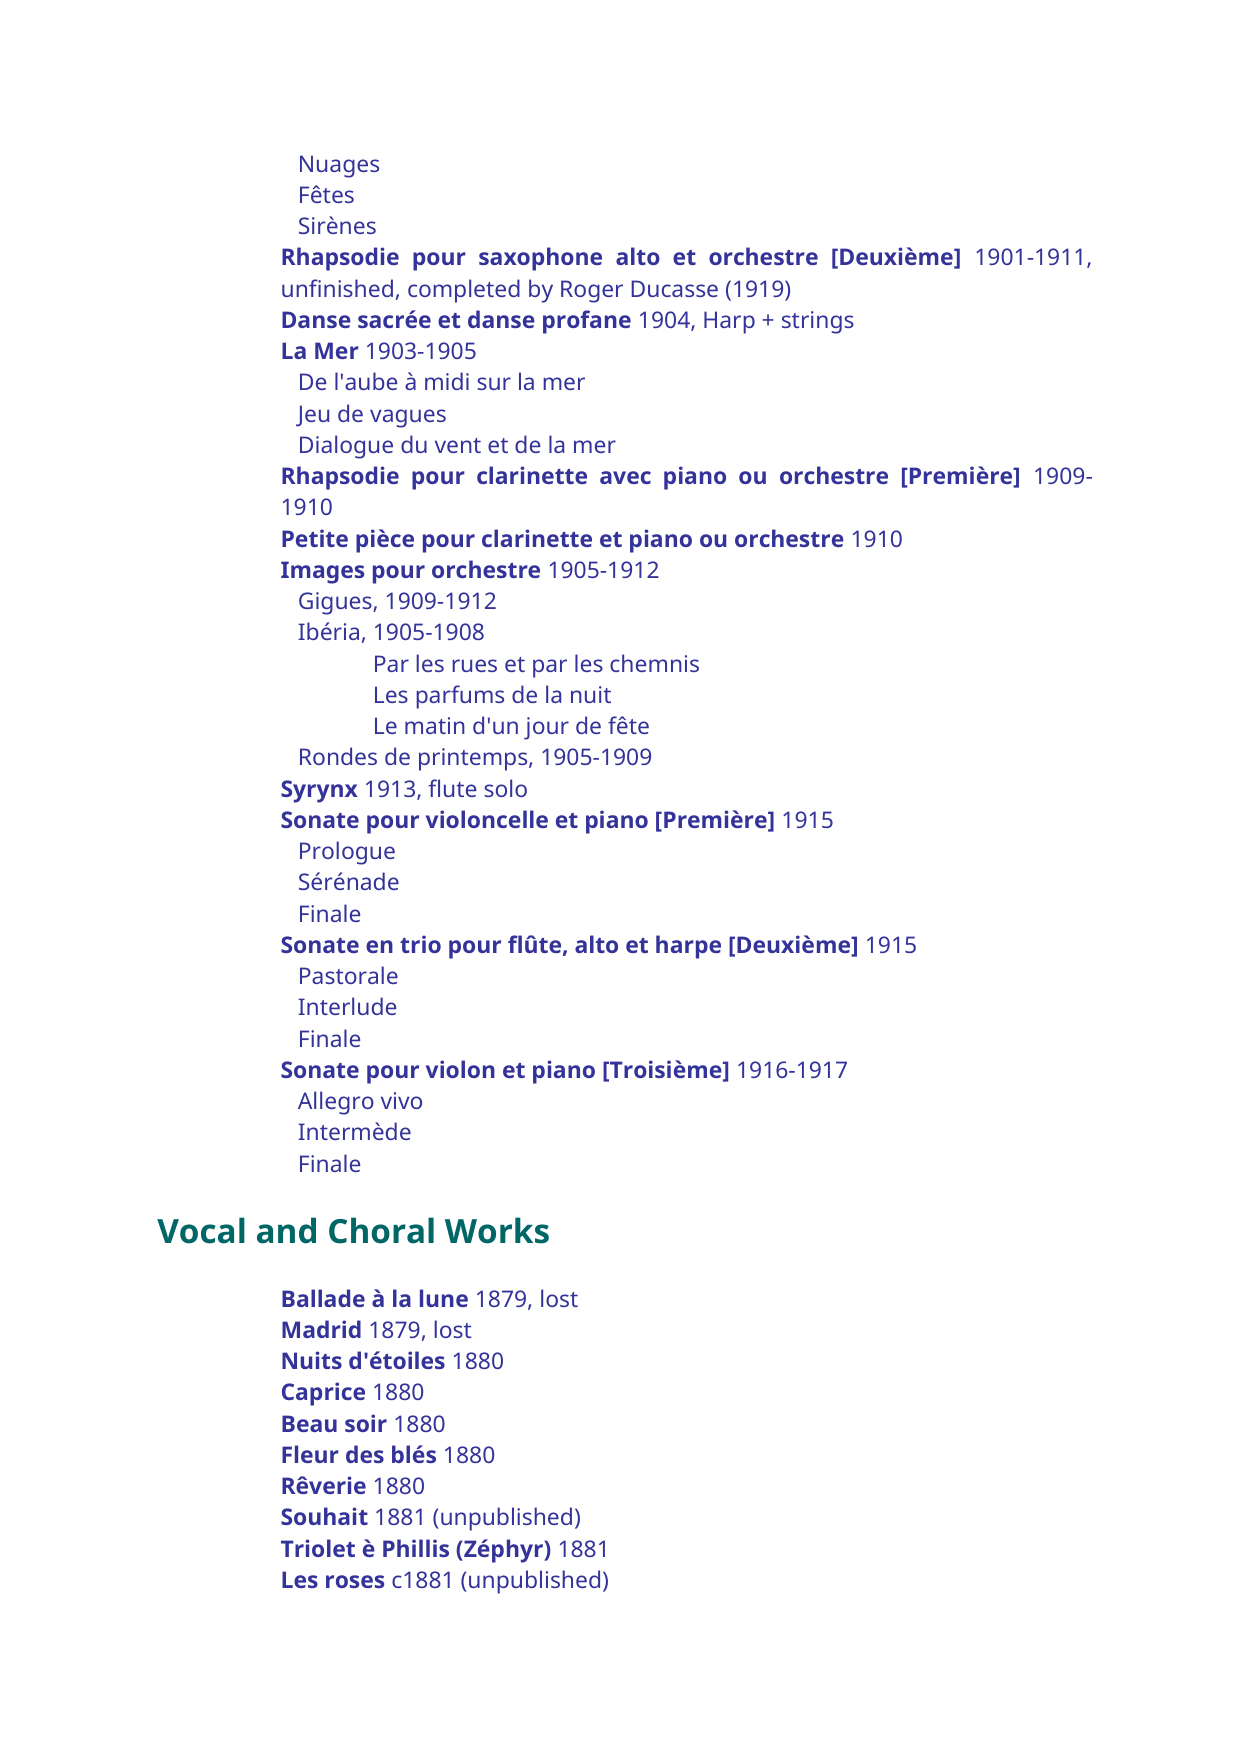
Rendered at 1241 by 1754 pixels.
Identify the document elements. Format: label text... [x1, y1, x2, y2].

list Finale [282, 1148, 1093, 1179]
list Gigues, 1909-1912 [282, 585, 1093, 616]
list Madrid 1879, lost [243, 1314, 1093, 1345]
list Danse sacrée et danse profane 1904, Harp + strings [243, 304, 1093, 335]
list Caprice 1880 [243, 1376, 1093, 1408]
subtitle Vocal and Choral Works [157, 1208, 1093, 1253]
list Rondes de printemps, 1905-1909 [282, 741, 1093, 773]
list Jeu de vagues [282, 398, 1093, 429]
list Pastorale [282, 960, 1093, 991]
list Finale [282, 898, 1093, 929]
list Beau soir 1880 [243, 1408, 1093, 1439]
list La Mer 1903-1905 [243, 335, 1093, 366]
list Nuages [282, 148, 1093, 179]
list Rêverie 1880 [243, 1470, 1093, 1501]
list Par les rues et par les chemnis [321, 648, 1093, 679]
list Triolet è Phillis (Zéphyr) 1881 [243, 1533, 1093, 1564]
list Prologue [282, 835, 1093, 866]
list Images pour orchestre 1905-1912 [243, 554, 1093, 585]
list Sérénade [282, 866, 1093, 898]
list Nuits d'étoiles 1880 [243, 1345, 1093, 1376]
list Intermède [282, 1116, 1093, 1148]
list Fêtes [282, 179, 1093, 210]
list Sonate pour violon et piano [Troisième] 1916-1917 [243, 1054, 1093, 1085]
list Sonate pour violoncelle et piano [Première] 1915 [243, 804, 1093, 835]
list Le matin d'un jour de fête [321, 710, 1093, 741]
list Les roses c1881 (unpublished) [243, 1564, 1093, 1595]
list Ibéria, 1905-1908 [282, 616, 1093, 648]
list Rhapsodie pour saxophone alto et orchestre [Deuxième] 1901-1911, unfinished, completed by Roger Ducasse (1919) [243, 241, 1093, 304]
list Sirènes [282, 210, 1093, 241]
list Dialogue du vent et de la mer [282, 429, 1093, 460]
list Finale [282, 1023, 1093, 1054]
list Les parfums de la nuit [321, 679, 1093, 710]
list De l'aube à midi sur la mer [282, 366, 1093, 398]
list Ballade à la lune 1879, lost [243, 1283, 1093, 1314]
list Interlude [282, 991, 1093, 1023]
list Allegro vivo [282, 1085, 1093, 1116]
list Syrynx 1913, flute solo [243, 773, 1093, 804]
list Sonate en trio pour flûte, alto et harpe [Deuxième] 1915 [243, 929, 1093, 960]
list Souhait 1881 (unpublished) [243, 1501, 1093, 1533]
list Petite pièce pour clarinette et piano ou orchestre 1910 [243, 523, 1093, 554]
list Rhapsodie pour clarinette avec piano ou orchestre [Première] 1909-1910 [243, 460, 1093, 523]
list Fleur des blés 1880 [243, 1439, 1093, 1470]
